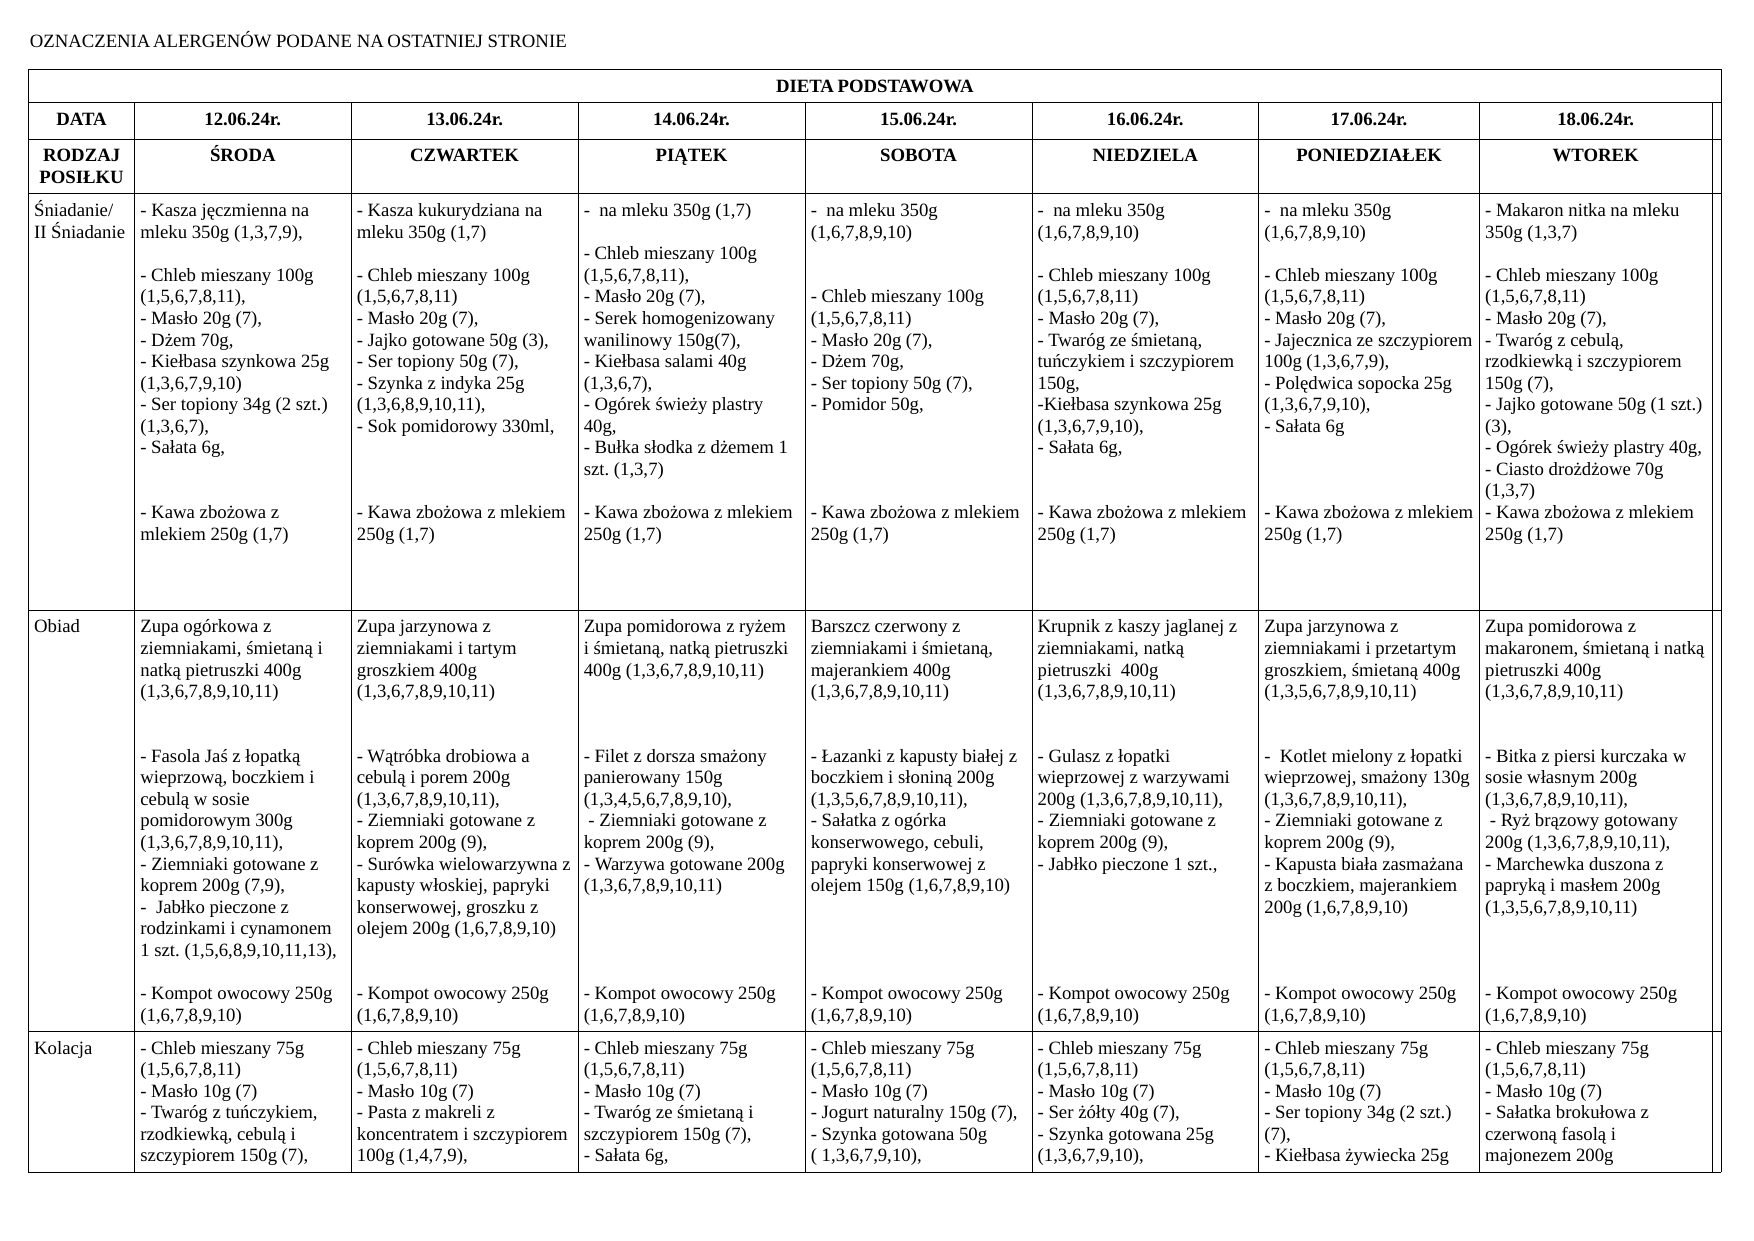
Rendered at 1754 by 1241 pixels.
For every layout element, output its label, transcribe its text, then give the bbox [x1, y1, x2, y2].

table_cell 14.06.24r. [579, 103, 805, 138]
table_cell 17.06.24r. [1259, 103, 1479, 138]
table_cell Zupa pomidorowa z ryżem i śmietaną, natką pietruszki 400g (1,3,6,7,8,9,10,11) - Filet z dorsza smażony panierowany 150g (1,3,4,5,6,7,8,9,10), - Ziemniaki gotowane z koprem 200g (9), - Warzywa gotowane 200g (1,3,6,7,8,9,10,11) - Kompot owocowy 250g (1,6,7,8,9,10) [579, 611, 805, 1031]
table_cell PONIEDZIAŁEK [1259, 140, 1479, 193]
table_cell - Kasza kukurydziana na mleku 350g (1,7) - Chleb mieszany 100g (1,5,6,7,8,11) - Masło 20g (7), - Jajko gotowane 50g (3), - Ser topiony 50g (7), - Szynka z indyka 25g (1,3,6,8,9,10,11), - Sok pomidorowy 330ml, - Kawa zbożowa z mlekiem 250g (1,7) [352, 194, 578, 609]
table_cell - Makaron nitka na mleku 350g (1,3,7) - Chleb mieszany 100g (1,5,6,7,8,11) - Masło 20g (7), - Twaróg z cebulą, rzodkiewką i szczypiorem 150g (7), - Jajko gotowane 50g (1 szt.) (3), - Ogórek świeży plastry 40g, - Ciasto drożdżowe 70g (1,3,7) - Kawa zbożowa z mlekiem 250g (1,7) [1480, 194, 1712, 609]
table_cell - Chleb mieszany 75g (1,5,6,7,8,11) - Masło 10g (7) - Pasta z makreli z koncentratem i szczypiorem 100g (1,4,7,9), [352, 1032, 578, 1172]
table_cell - Chleb mieszany 75g (1,5,6,7,8,11) - Masło 10g (7) - Twaróg ze śmietaną i szczypiorem 150g (7), - Sałata 6g, [579, 1032, 805, 1172]
table_cell [1713, 194, 1721, 609]
table_cell PIĄTEK [579, 140, 805, 193]
table_cell 16.06.24r. [1033, 103, 1258, 138]
table_cell [1713, 1032, 1721, 1172]
table_cell Zupa ogórkowa z ziemniakami, śmietaną i natką pietruszki 400g (1,3,6,7,8,9,10,11) - Fasola Jaś z łopatką wieprzową, boczkiem i cebulą w sosie pomidorowym 300g (1,3,6,7,8,9,10,11), - Ziemniaki gotowane z koprem 200g (7,9), - Jabłko pieczone z rodzinkami i cynamonem 1 szt. (1,5,6,8,9,10,11,13), - Kompot owocowy 250g (1,6,7,8,9,10) [135, 611, 351, 1031]
table_cell - na mleku 350g (1,7) - Chleb mieszany 100g (1,5,6,7,8,11), - Masło 20g (7), - Serek homogenizowany wanilinowy 150g(7), - Kiełbasa salami 40g (1,3,6,7), - Ogórek świeży plastry 40g, - Bułka słodka z dżemem 1 szt. (1,3,7) - Kawa zbożowa z mlekiem 250g (1,7) [579, 194, 805, 609]
table_cell RODZAJ POSIŁKU [29, 140, 134, 193]
table_cell [1713, 611, 1721, 1031]
text OZNACZENIA ALERGENÓW PODANE NA OSTATNIEJ STRONIE [29, 29, 1724, 51]
table_cell Barszcz czerwony z ziemniakami i śmietaną, majerankiem 400g (1,3,6,7,8,9,10,11) - Łazanki z kapusty białej z boczkiem i słoniną 200g (1,3,5,6,7,8,9,10,11), - Sałatka z ogórka konserwowego, cebuli, papryki konserwowej z olejem 150g (1,6,7,8,9,10) - Kompot owocowy 250g (1,6,7,8,9,10) [806, 611, 1032, 1031]
table_header DIETA PODSTAWOWA [29, 70, 1721, 102]
table_cell - Chleb mieszany 75g (1,5,6,7,8,11) - Masło 10g (7) - Jogurt naturalny 150g (7), - Szynka gotowana 50g ( 1,3,6,7,9,10), [806, 1032, 1032, 1172]
table_cell - Chleb mieszany 75g (1,5,6,7,8,11) - Masło 10g (7) - Ser żółty 40g (7), - Szynka gotowana 25g (1,3,6,7,9,10), [1033, 1032, 1258, 1172]
table_cell NIEDZIELA [1033, 140, 1258, 193]
table_cell 12.06.24r. [135, 103, 351, 138]
table_cell CZWARTEK [352, 140, 578, 193]
table_cell WTOREK [1480, 140, 1712, 193]
table_cell Zupa jarzynowa z ziemniakami i przetartym groszkiem, śmietaną 400g (1,3,5,6,7,8,9,10,11) - Kotlet mielony z łopatki wieprzowej, smażony 130g (1,3,6,7,8,9,10,11), - Ziemniaki gotowane z koprem 200g (9), - Kapusta biała zasmażana z boczkiem, majerankiem 200g (1,6,7,8,9,10) - Kompot owocowy 250g (1,6,7,8,9,10) [1259, 611, 1479, 1031]
table_cell - Chleb mieszany 75g (1,5,6,7,8,11) - Masło 10g (7) - Ser topiony 34g (2 szt.) (7), - Kiełbasa żywiecka 25g [1259, 1032, 1479, 1172]
table_cell [1713, 140, 1721, 193]
table_cell 13.06.24r. [352, 103, 578, 138]
table_cell - na mleku 350g (1,6,7,8,9,10) - Chleb mieszany 100g (1,5,6,7,8,11) - Masło 20g (7), - Twaróg ze śmietaną, tuńczykiem i szczypiorem 150g, -Kiełbasa szynkowa 25g (1,3,6,7,9,10), - Sałata 6g, - Kawa zbożowa z mlekiem 250g (1,7) [1033, 194, 1258, 609]
table_cell ŚRODA [135, 140, 351, 193]
table_cell Obiad [29, 611, 134, 1031]
table_cell [1713, 103, 1721, 138]
table_cell 15.06.24r. [806, 103, 1032, 138]
table_cell SOBOTA [806, 140, 1032, 193]
table_cell - na mleku 350g (1,6,7,8,9,10) - Chleb mieszany 100g (1,5,6,7,8,11) - Masło 20g (7), - Dżem 70g, - Ser topiony 50g (7), - Pomidor 50g, - Kawa zbożowa z mlekiem 250g (1,7) [806, 194, 1032, 609]
table_cell Zupa pomidorowa z makaronem, śmietaną i natką pietruszki 400g (1,3,6,7,8,9,10,11) - Bitka z piersi kurczaka w sosie własnym 200g (1,3,6,7,8,9,10,11), - Ryż brązowy gotowany 200g (1,3,6,7,8,9,10,11), - Marchewka duszona z papryką i masłem 200g (1,3,5,6,7,8,9,10,11) - Kompot owocowy 250g (1,6,7,8,9,10) [1480, 611, 1712, 1031]
table_cell Krupnik z kaszy jaglanej z ziemniakami, natką pietruszki 400g (1,3,6,7,8,9,10,11) - Gulasz z łopatki wieprzowej z warzywami 200g (1,3,6,7,8,9,10,11), - Ziemniaki gotowane z koprem 200g (9), - Jabłko pieczone 1 szt., - Kompot owocowy 250g (1,6,7,8,9,10) [1033, 611, 1258, 1031]
table_cell - Kasza jęczmienna na mleku 350g (1,3,7,9), - Chleb mieszany 100g (1,5,6,7,8,11), - Masło 20g (7), - Dżem 70g, - Kiełbasa szynkowa 25g (1,3,6,7,9,10) - Ser topiony 34g (2 szt.) (1,3,6,7), - Sałata 6g, - Kawa zbożowa z mlekiem 250g (1,7) [135, 194, 351, 609]
table_cell - na mleku 350g (1,6,7,8,9,10) - Chleb mieszany 100g (1,5,6,7,8,11) - Masło 20g (7), - Jajecznica ze szczypiorem 100g (1,3,6,7,9), - Polędwica sopocka 25g (1,3,6,7,9,10), - Sałata 6g - Kawa zbożowa z mlekiem 250g (1,7) [1259, 194, 1479, 609]
table_cell - Chleb mieszany 75g (1,5,6,7,8,11) - Masło 10g (7) - Twaróg z tuńczykiem, rzodkiewką, cebulą i szczypiorem 150g (7), [135, 1032, 351, 1172]
table_cell Kolacja [29, 1032, 134, 1172]
table_cell 18.06.24r. [1480, 103, 1712, 138]
table_cell Śniadanie/ II Śniadanie [29, 194, 134, 609]
table_cell Zupa jarzynowa z ziemniakami i tartym groszkiem 400g (1,3,6,7,8,9,10,11) - Wątróbka drobiowa a cebulą i porem 200g (1,3,6,7,8,9,10,11), - Ziemniaki gotowane z koprem 200g (9), - Surówka wielowarzywna z kapusty włoskiej, papryki konserwowej, groszku z olejem 200g (1,6,7,8,9,10) - Kompot owocowy 250g (1,6,7,8,9,10) [352, 611, 578, 1031]
table_cell DATA [29, 103, 134, 138]
table_cell - Chleb mieszany 75g (1,5,6,7,8,11) - Masło 10g (7) - Sałatka brokułowa z czerwoną fasolą i majonezem 200g [1480, 1032, 1712, 1172]
